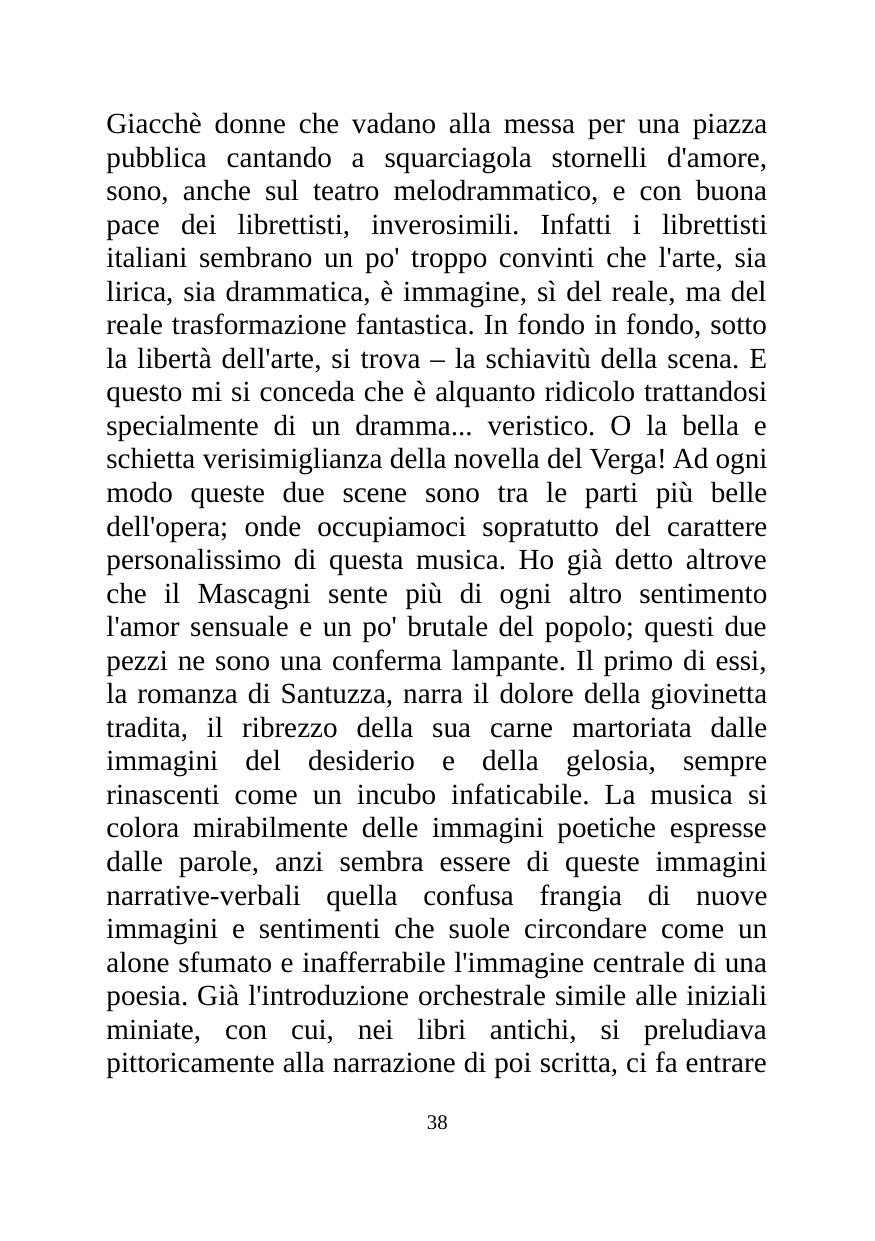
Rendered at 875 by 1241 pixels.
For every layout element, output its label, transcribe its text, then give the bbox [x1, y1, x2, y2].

text Giacchè donne che vadano alla messa per una piazza pubblica cantando a squarciagola stornelli d'amore, sono, anche sul teatro melodrammatico, e con buona pace dei librettisti, inverosimili. Infatti i librettisti italiani sembrano un po' troppo convinti che l'arte, sia lirica, sia drammatica, è immagine, sì del reale, ma del reale trasformazione fantastica. In fondo in fondo, sotto la libertà dell'arte, si trova – la schiavitù della scena. E questo mi si conceda che è alquanto ridicolo trattandosi specialmente di un dramma... veristico. O la bella e schietta verisimiglianza della novella del Verga! Ad ogni modo queste due scene sono tra le parti più belle dell'opera; onde occupiamoci sopratutto del carattere personalissimo di questa musica. Ho già detto altrove che il Mascagni sente più di ogni altro sentimento l'amor sensuale e un po' brutale del popolo; questi due pezzi ne sono una conferma lampante. Il primo di essi, la romanza di Santuzza, narra il dolore della giovinetta tradita, il ribrezzo della sua carne martoriata dalle immagini del desiderio e della gelosia, sempre rinascenti come un incubo infaticabile. La musica si colora mirabilmente delle immagini poetiche espresse dalle parole, anzi sembra essere di queste immagini narrative-verbali quella confusa frangia di nuove immagini e sentimenti che suole circondare come un alone sfumato e inafferrabile l'immagine centrale di una poesia. Già l'introduzione orchestrale simile alle iniziali miniate, con cui, nei libri antichi, si preludiava pittoricamente alla narrazione di poi scritta, ci fa entrare [106, 106, 768, 1079]
